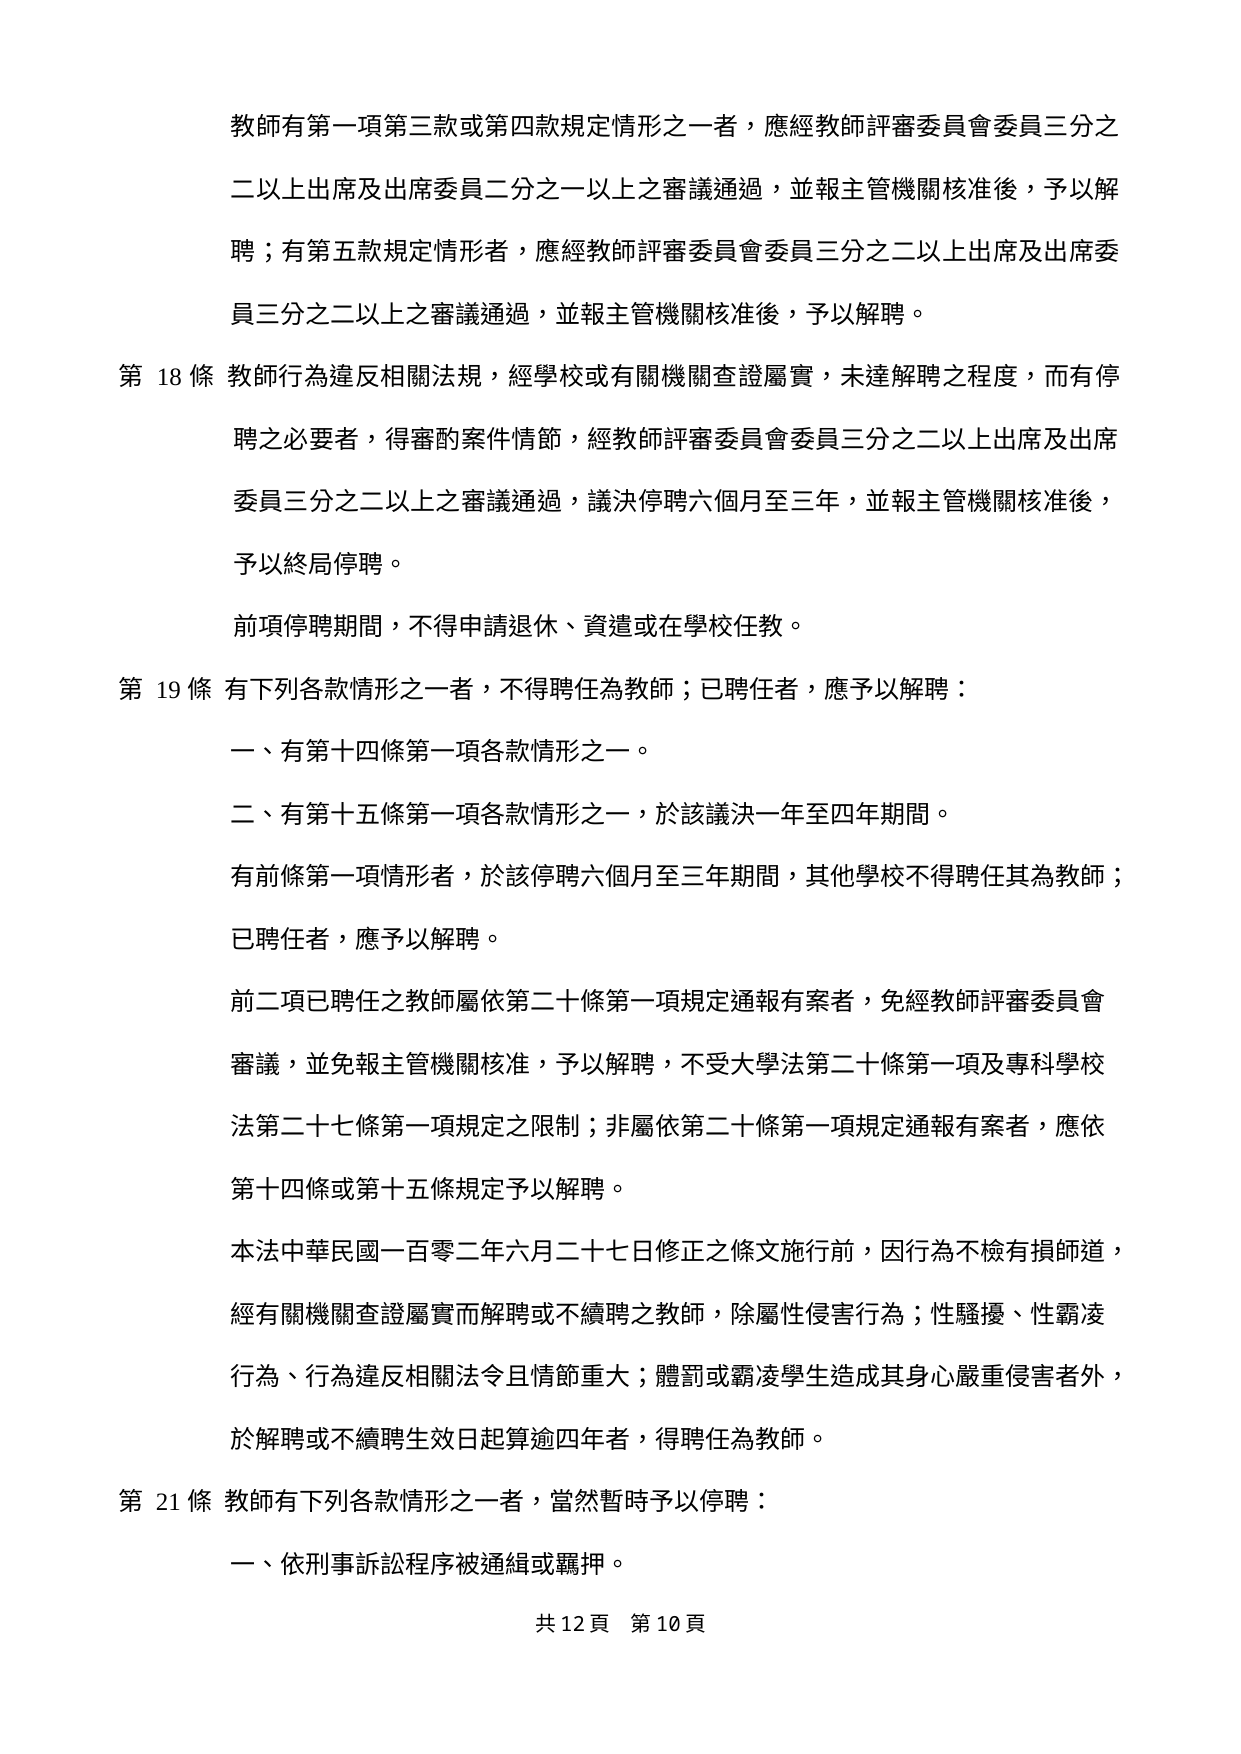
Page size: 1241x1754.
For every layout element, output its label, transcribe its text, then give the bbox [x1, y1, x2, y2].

text 二、有第十五條第一項各款情形之一，於該議決一年至四年期間。 [118, 771, 1122, 833]
text 第 19 條 有下列各款情形之一者，不得聘任為教師；已聘任者，應予以解聘： [118, 646, 1122, 708]
text 第 21 條 教師有下列各款情形之一者，當然暫時予以停聘： [118, 1458, 1122, 1521]
text 有前條第一項情形者，於該停聘六個月至三年期間，其他學校不得聘任其為教師；已聘任者，應予以解聘。 [230, 833, 1122, 958]
text 前二項已聘任之教師屬依第二十條第一項規定通報有案者，免經教師評審委員會審議，並免報主管機關核准，予以解聘，不受大學法第二十條第一項及專科學校法第二十七條第一項規定之限制；非屬依第二十條第一項規定通報有案者，應依第十四條或第十五條規定予以解聘。 [230, 958, 1122, 1208]
text 第 18 條 教師行為違反相關法規，經學校或有關機關查證屬實，未達解聘之程度，而有停聘之必要者，得審酌案件情節，經教師評審委員會委員三分之二以上出席及出席委員三分之二以上之審議通過，議決停聘六個月至三年，並報主管機關核准後，予以終局停聘。 [118, 333, 1122, 583]
text 一、依刑事訴訟程序被通緝或羈押。 [118, 1521, 1122, 1583]
text 教師有第一項第三款或第四款規定情形之一者，應經教師評審委員會委員三分之二以上出席及出席委員二分之一以上之審議通過，並報主管機關核准後，予以解聘；有第五款規定情形者，應經教師評審委員會委員三分之二以上出席及出席委員三分之二以上之審議通過，並報主管機關核准後，予以解聘。 [230, 83, 1122, 333]
text 本法中華民國一百零二年六月二十七日修正之條文施行前，因行為不檢有損師道，經有關機關查證屬實而解聘或不續聘之教師，除屬性侵害行為；性騷擾、性霸凌行為、行為違反相關法令且情節重大；體罰或霸凌學生造成其身心嚴重侵害者外，於解聘或不續聘生效日起算逾四年者，得聘任為教師。 [230, 1208, 1122, 1458]
text 前項停聘期間，不得申請退休、資遣或在學校任教。 [118, 583, 1122, 646]
text 一、有第十四條第一項各款情形之一。 [118, 708, 1122, 771]
